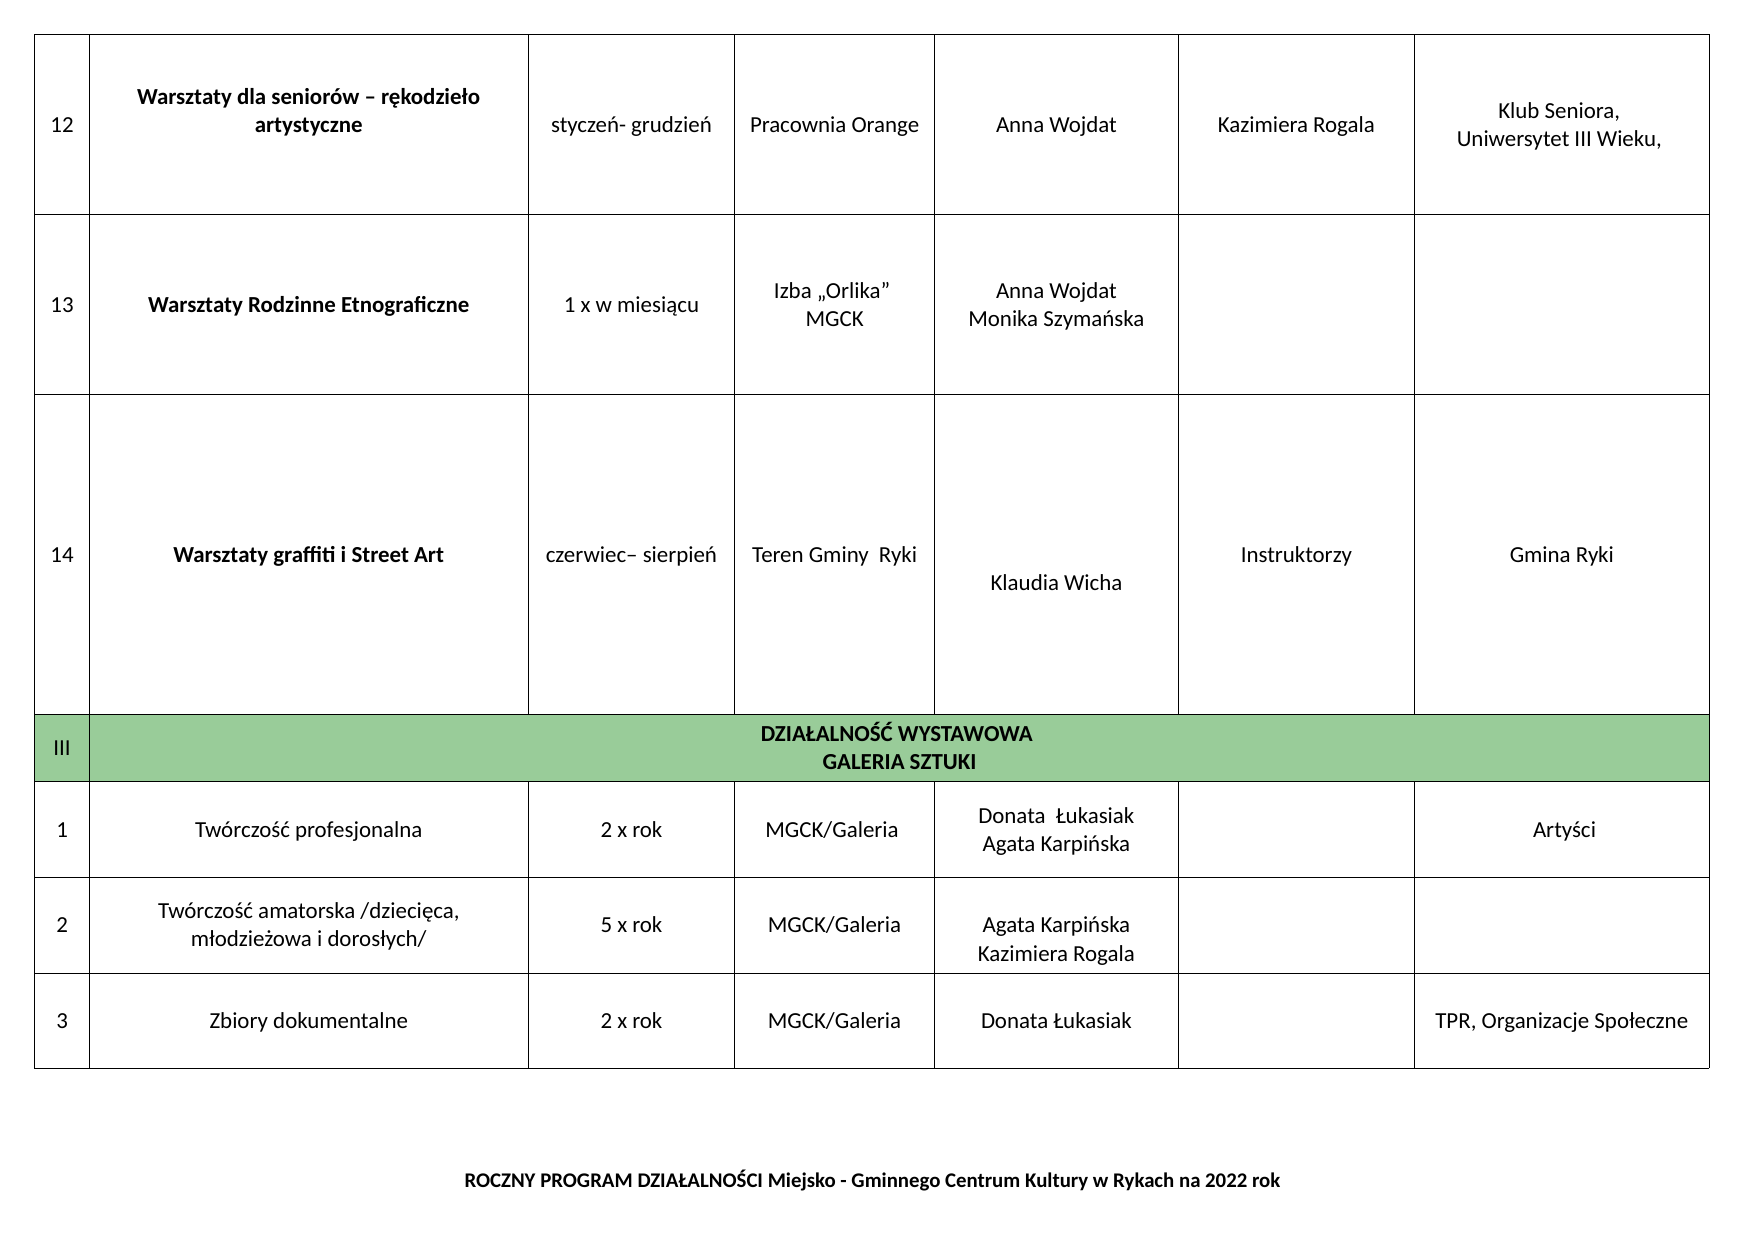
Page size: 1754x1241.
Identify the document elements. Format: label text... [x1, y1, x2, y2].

table_cell czerwiec– sierpień [529, 395, 734, 713]
table_cell Warsztaty graffiti i Street Art [90, 395, 528, 713]
table_cell 1 [35, 782, 89, 877]
table_cell Pracownia Orange [735, 35, 934, 214]
table_cell Twórczość profesjonalna [90, 782, 528, 877]
table_cell MGCK/Galeria [735, 878, 934, 972]
table_cell Warsztaty Rodzinne Etnograficzne [90, 215, 528, 394]
table_cell 1 x w miesiącu [529, 215, 734, 394]
table_cell Gmina Ryki [1415, 395, 1709, 713]
table_cell [1415, 215, 1709, 394]
table_cell [1179, 878, 1414, 972]
table_cell [1179, 215, 1414, 394]
table_cell TPR, Organizacje Społeczne [1415, 974, 1709, 1068]
table_cell Kazimiera Rogala [1179, 35, 1414, 214]
table_cell styczeń- grudzień [529, 35, 734, 214]
table_cell 12 [35, 35, 89, 214]
table_cell Anna Wojdat [935, 35, 1178, 214]
table_cell Donata Łukasiak Agata Karpińska [935, 782, 1178, 877]
table_cell Artyści [1415, 782, 1709, 877]
table_cell [1179, 782, 1414, 877]
table_cell 2 x rok [529, 782, 734, 877]
table_cell 2 [35, 878, 89, 972]
table_cell MGCK/Galeria [735, 974, 934, 1068]
table_cell Klaudia Wicha [935, 395, 1178, 713]
table_cell Zbiory dokumentalne [90, 974, 528, 1068]
table_cell Anna Wojdat Monika Szymańska [935, 215, 1178, 394]
table_cell DZIAŁALNOŚĆ WYSTAWOWA GALERIA SZTUKI [90, 715, 1709, 781]
table_cell 13 [35, 215, 89, 394]
table_cell 5 x rok [529, 878, 734, 972]
table_cell Teren Gminy Ryki [735, 395, 934, 713]
table_cell MGCK/Galeria [735, 782, 934, 877]
table_cell 14 [35, 395, 89, 713]
table_cell Klub Seniora, Uniwersytet III Wieku, [1415, 35, 1709, 214]
table_cell Agata Karpińska Kazimiera Rogala [935, 878, 1178, 972]
table_cell Twórczość amatorska /dziecięca, młodzieżowa i dorosłych/ [90, 878, 528, 972]
table_cell [1415, 878, 1709, 972]
table_cell 2 x rok [529, 974, 734, 1068]
table_cell 3 [35, 974, 89, 1068]
table_cell III [35, 715, 89, 781]
table_cell Warsztaty dla seniorów – rękodzieło artystyczne [90, 35, 528, 214]
table_cell [1179, 974, 1414, 1068]
table_cell Donata Łukasiak [935, 974, 1178, 1068]
table_cell Instruktorzy [1179, 395, 1414, 713]
table_cell Izba „Orlika” MGCK [735, 215, 934, 394]
